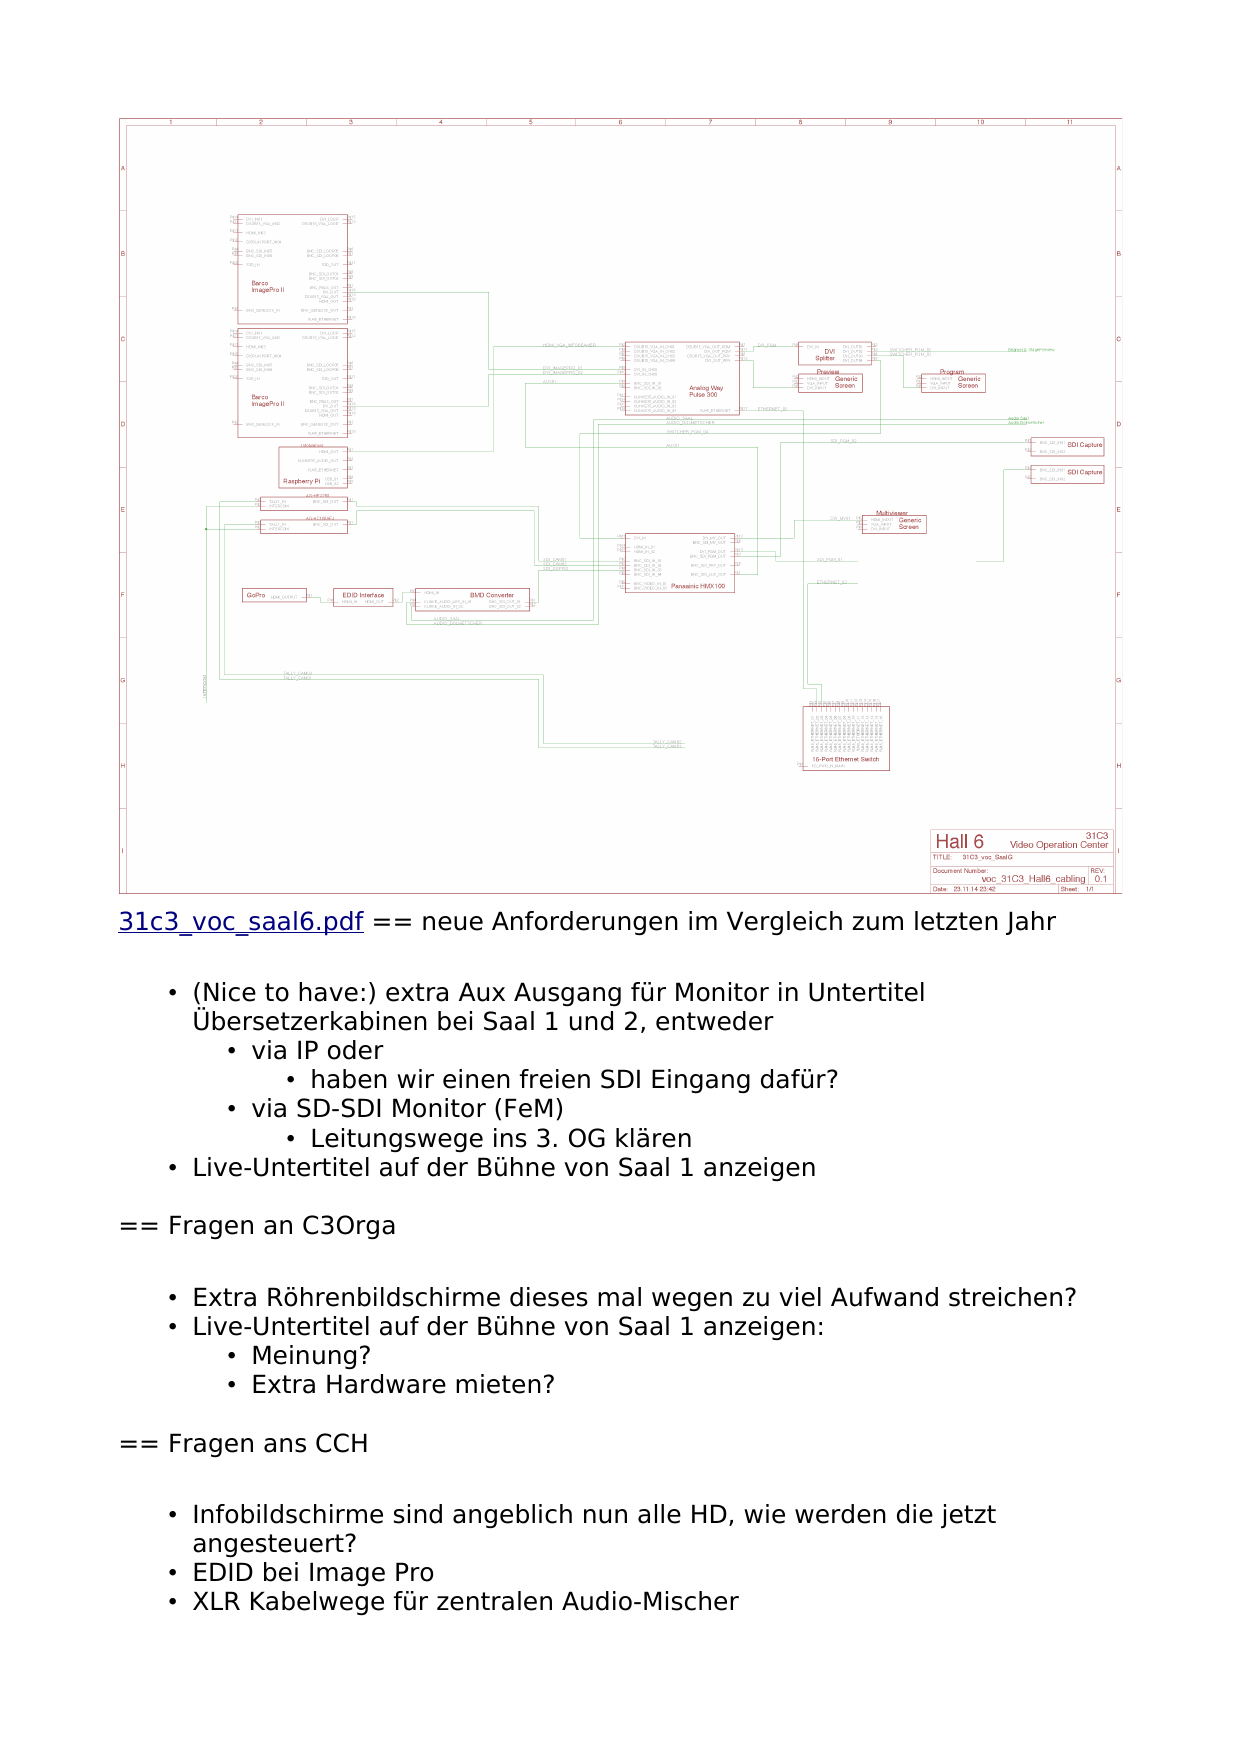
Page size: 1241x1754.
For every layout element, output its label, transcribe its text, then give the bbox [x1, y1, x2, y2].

list Infobildschirme sind angeblich nun alle HD, wie werden die jetzt angesteuert? [177, 1500, 1122, 1558]
list (Nice to have:) extra Aux Ausgang für Monitor in Untertitel Übersetzerkabinen bei Saal 1 und 2, entweder [177, 978, 1122, 1036]
list Live-Untertitel auf der Bühne von Saal 1 anzeigen [177, 1153, 1122, 1182]
list Extra Hardware mieten? [236, 1370, 1122, 1399]
list Live-Untertitel auf der Bühne von Saal 1 anzeigen: [177, 1312, 1122, 1341]
text == Fragen an C3Orga [118, 1212, 1122, 1241]
list haben wir einen freien SDI Eingang dafür? [295, 1065, 1122, 1094]
list Leitungswege ins 3. OG klären [295, 1124, 1122, 1153]
list XLR Kabelwege für zentralen Audio-Mischer [177, 1587, 1122, 1617]
picture [118, 118, 1123, 895]
list Extra Röhrenbildschirme dieses mal wegen zu viel Aufwand streichen? [177, 1283, 1122, 1312]
text == Fragen ans CCH [118, 1429, 1122, 1458]
list via SD-SDI Monitor (FeM) [236, 1094, 1122, 1124]
text 31c3_voc_saal6.pdf == neue Anforderungen im Vergleich zum letzten Jahr [118, 907, 1122, 936]
list EDID bei Image Pro [177, 1558, 1122, 1587]
list via IP oder [236, 1036, 1122, 1065]
list Meinung? [236, 1341, 1122, 1370]
